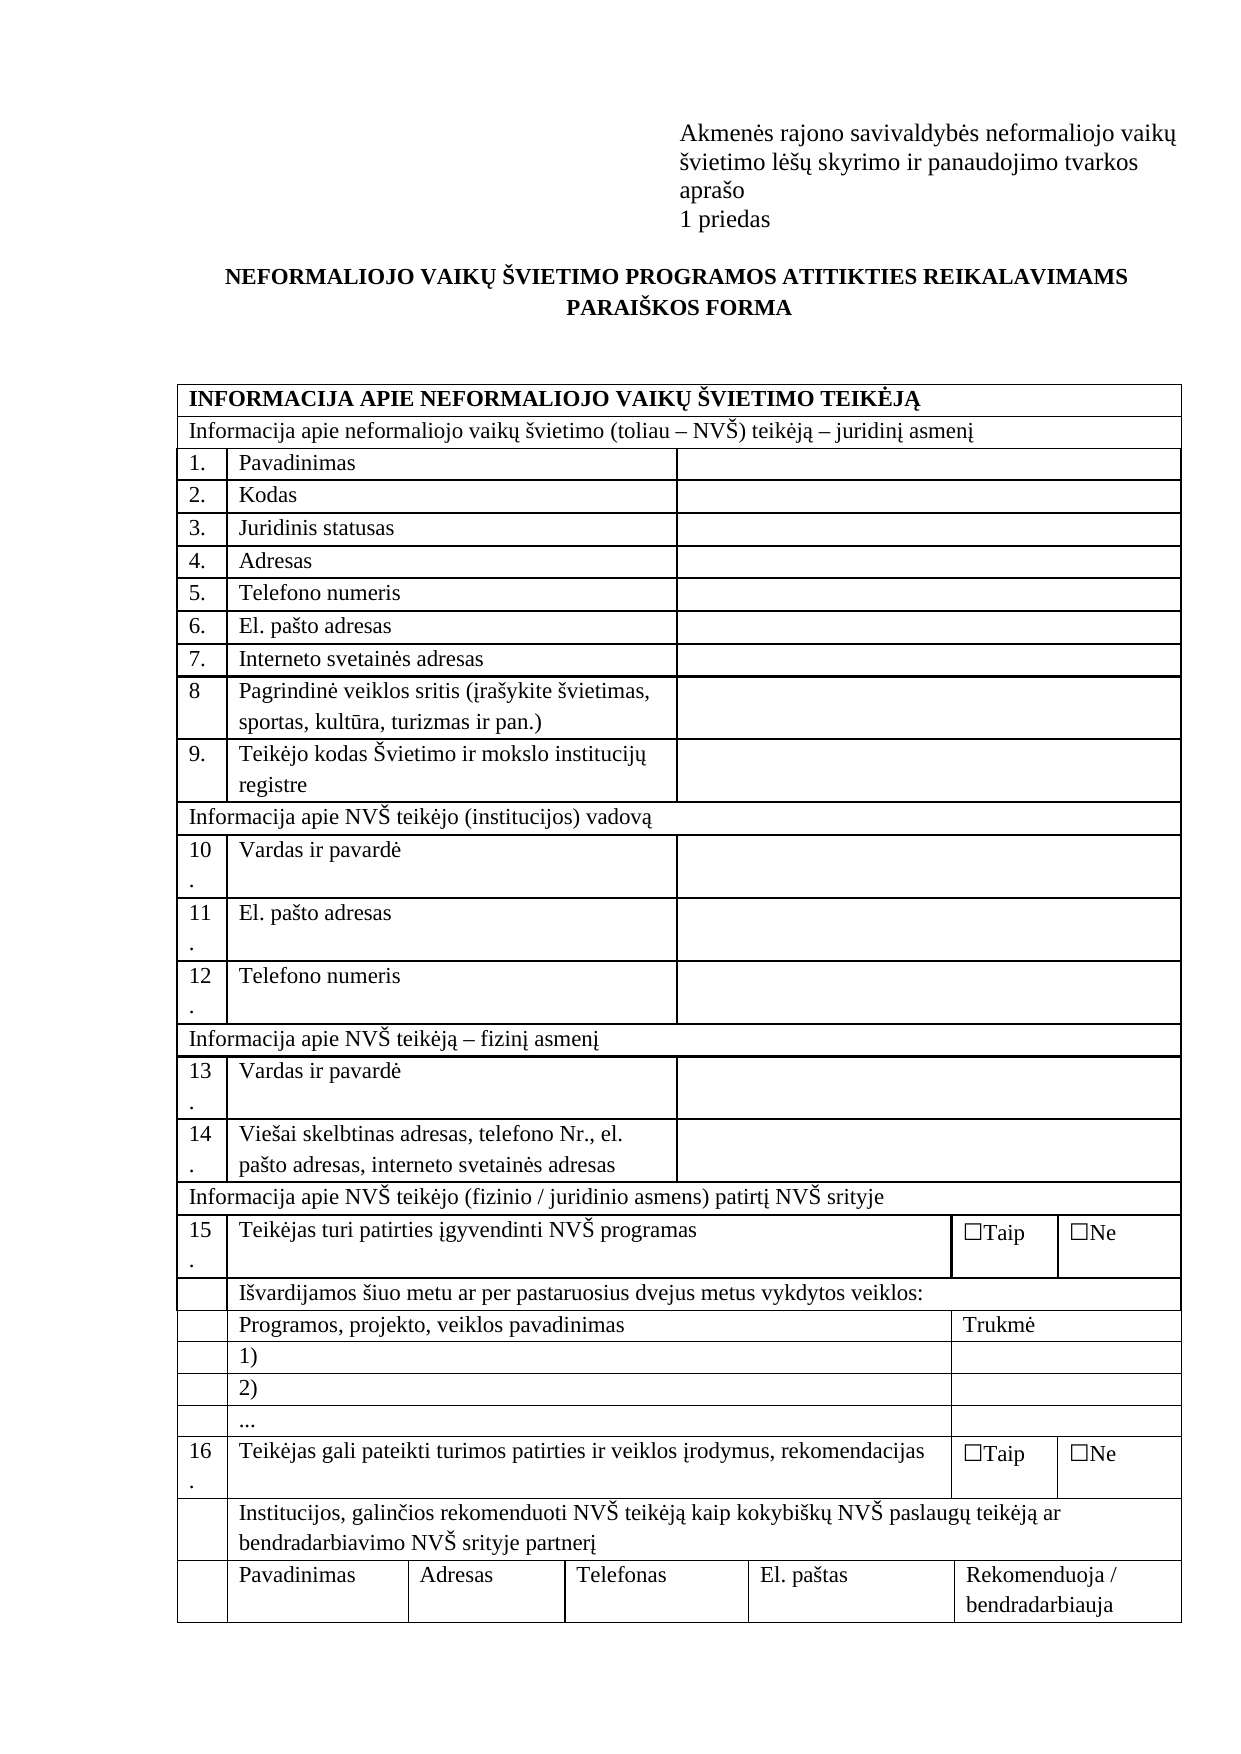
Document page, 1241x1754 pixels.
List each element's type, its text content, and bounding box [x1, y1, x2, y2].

table_cell [178, 1561, 227, 1622]
table_cell [678, 449, 1180, 479]
text PARAIŠKOS FORMA [177, 293, 1181, 320]
table_cell Informacija apie NVŠ teikėją – fizinį asmenį [178, 1025, 1180, 1055]
table_cell Kodas [228, 481, 676, 512]
table_cell Vardas ir pavardė [228, 836, 676, 897]
table_cell [178, 1406, 227, 1436]
table_cell Programos, projekto, veiklos pavadinimas [228, 1311, 951, 1341]
table_cell El. pašto adresas [228, 899, 676, 960]
table_cell ☐Ne [1059, 1216, 1180, 1277]
table_cell 6. [178, 612, 226, 643]
table_cell [678, 962, 1180, 1023]
table_cell [678, 547, 1180, 577]
table_cell 4. [178, 547, 226, 577]
table_cell 14. [178, 1120, 226, 1181]
table_cell [678, 740, 1180, 801]
table_cell 3. [178, 514, 226, 544]
table_cell 2) [228, 1374, 951, 1404]
table_cell 1) [228, 1342, 951, 1373]
table_cell [178, 1279, 226, 1309]
table_cell Telefono numeris [228, 579, 676, 610]
table_cell 8 [178, 678, 226, 738]
table_cell ☐Taip [952, 1437, 1057, 1498]
table_cell [178, 1311, 227, 1341]
table_cell [678, 836, 1180, 897]
table_cell Išvardijamos šiuo metu ar per pastaruosius dvejus metus vykdytos veiklos: [228, 1279, 1180, 1309]
table_cell [952, 1374, 1181, 1404]
text NEFORMALIOJO VAIKŲ ŠVIETIMO PROGRAMOS ATITIKTIES REIKALAVIMAMS [177, 263, 1181, 290]
table_cell Viešai skelbtinas adresas, telefono Nr., el. pašto adresas, interneto svetainės adresas [228, 1120, 676, 1181]
table_cell [678, 612, 1180, 643]
table_cell [178, 1499, 227, 1560]
table_cell [678, 514, 1180, 544]
text Akmenės rajono savivaldybės neformaliojo vaikų [582, 118, 1181, 147]
table_cell Pagrindinė veiklos sritis (įrašykite švietimas, sportas, kultūra, turizmas ir pan.) [228, 678, 676, 738]
table_cell 5. [178, 579, 226, 610]
text aprašo [679, 176, 1181, 204]
text 1 priedas [582, 204, 1181, 233]
table_cell [678, 579, 1180, 610]
table_cell [678, 481, 1180, 512]
table_cell 16. [178, 1437, 227, 1498]
table_header [177, 354, 227, 384]
table_cell Rekomenduoja / bendradarbiauja [955, 1561, 1181, 1622]
table_cell 7. [178, 645, 226, 675]
table_cell [952, 1342, 1181, 1373]
text švietimo lėšų skyrimo ir panaudojimo tvarkos [679, 147, 1181, 176]
table_cell ☐Ne [1058, 1437, 1181, 1498]
table_cell 12. [178, 962, 226, 1023]
table_cell [952, 1406, 1181, 1436]
table_cell 9. [178, 740, 226, 801]
table_cell Pavadinimas [228, 1561, 408, 1622]
table_cell 15. [178, 1216, 226, 1277]
table_cell [678, 1120, 1180, 1181]
table_cell Telefono numeris [228, 962, 676, 1023]
table_cell 1. [178, 449, 226, 479]
table_cell Interneto svetainės adresas [228, 645, 676, 675]
table_cell El. pašto adresas [228, 612, 676, 643]
table_cell [678, 645, 1180, 675]
table_cell Informacija apie NVŠ teikėjo (institucijos) vadovą [178, 803, 1180, 834]
table_cell Juridinis statusas [228, 514, 676, 544]
table_cell INFORMACIJA APIE NEFORMALIOJO VAIKŲ ŠVIETIMO TEIKĖJĄ [178, 385, 1181, 416]
table_cell ... [228, 1406, 951, 1436]
table_cell 13. [178, 1058, 226, 1118]
table_cell Institucijos, galinčios rekomenduoti NVŠ teikėją kaip kokybiškų NVŠ paslaugų teikėją ar bendradarbiavimo NVŠ srityje partnerį [228, 1499, 1181, 1560]
table_cell Teikėjo kodas Švietimo ir mokslo institucijų registre [228, 740, 676, 801]
table_cell 11. [178, 899, 226, 960]
table_cell Trukmė [952, 1311, 1181, 1341]
table_cell [678, 899, 1180, 960]
table_cell Teikėjas turi patirties įgyvendinti NVŠ programas [228, 1216, 950, 1277]
table_cell Adresas [228, 547, 676, 577]
table_cell [178, 1374, 227, 1404]
table_header [227, 354, 1181, 384]
table_cell Teikėjas gali pateikti turimos patirties ir veiklos įrodymus, rekomendacijas [228, 1437, 951, 1498]
table_cell 10. [178, 836, 226, 897]
table_cell Informacija apie neformaliojo vaikų švietimo (toliau – NVŠ) teikėją – juridinį asmenį [178, 417, 1181, 447]
table_cell Telefonas [566, 1561, 748, 1622]
table_cell Vardas ir pavardė [228, 1058, 676, 1118]
table_cell [178, 1342, 227, 1373]
table_cell Pavadinimas [228, 449, 676, 479]
table_cell Adresas [409, 1561, 564, 1622]
table_cell El. paštas [749, 1561, 954, 1622]
table_cell 2. [178, 481, 226, 512]
table_cell [678, 1058, 1180, 1118]
table_cell Informacija apie NVŠ teikėjo (fizinio / juridinio asmens) patirtį NVŠ srityje [178, 1183, 1180, 1214]
table_cell ☐Taip [953, 1216, 1057, 1277]
table_cell [678, 678, 1180, 738]
